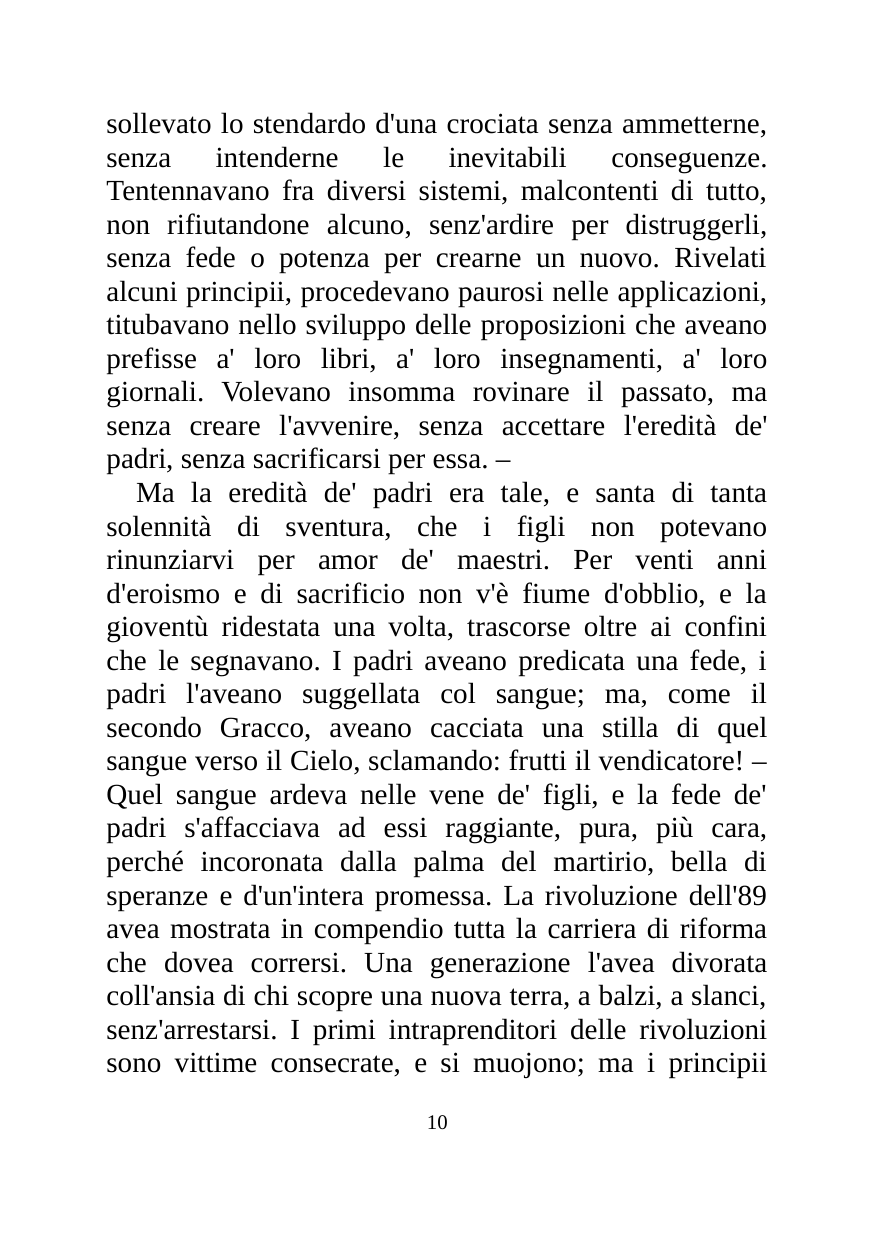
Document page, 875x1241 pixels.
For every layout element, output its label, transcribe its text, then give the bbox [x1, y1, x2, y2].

text sollevato lo stendardo d'una crociata senza ammetterne, senza intenderne le inevitabili conseguenze. Tentennavano fra diversi sistemi, malcontenti di tutto, non rifiutandone alcuno, senz'ardire per distruggerli, senza fede o potenza per crearne un nuovo. Rivelati alcuni principii, procedevano paurosi nelle applicazioni, titubavano nello sviluppo delle proposizioni che aveano prefisse a' loro libri, a' loro insegnamenti, a' loro giornali. Volevano insomma rovinare il passato, ma senza creare l'avvenire, senza accettare l'eredità de' padri, senza sacrificarsi per essa. – [106, 106, 768, 475]
text Ma la eredità de' padri era tale, e santa di tanta solennità di sventura, che i figli non potevano rinunziarvi per amor de' maestri. Per venti anni d'eroismo e di sacrificio non v'è fiume d'obblio, e la gioventù ridestata una volta, trascorse oltre ai confini che le segnavano. I padri aveano predicata una fede, i padri l'aveano suggellata col sangue; ma, come il secondo Gracco, aveano cacciata una stilla di quel sangue verso il Cielo, sclamando: frutti il vendicatore! – Quel sangue ardeva nelle vene de' figli, e la fede de' padri s'affacciava ad essi raggiante, pura, più cara, perché incoronata dalla palma del martirio, bella di speranze e d'un'intera promessa. La rivoluzione dell'89 avea mostrata in compendio tutta la carriera di riforma che dovea corrersi. Una generazione l'avea divorata coll'ansia di chi scopre una nuova terra, a balzi, a slanci, senz'arrestarsi. I primi intraprenditori delle rivoluzioni sono vittime consecrate, e si muojono; ma i principii [106, 475, 768, 1079]
